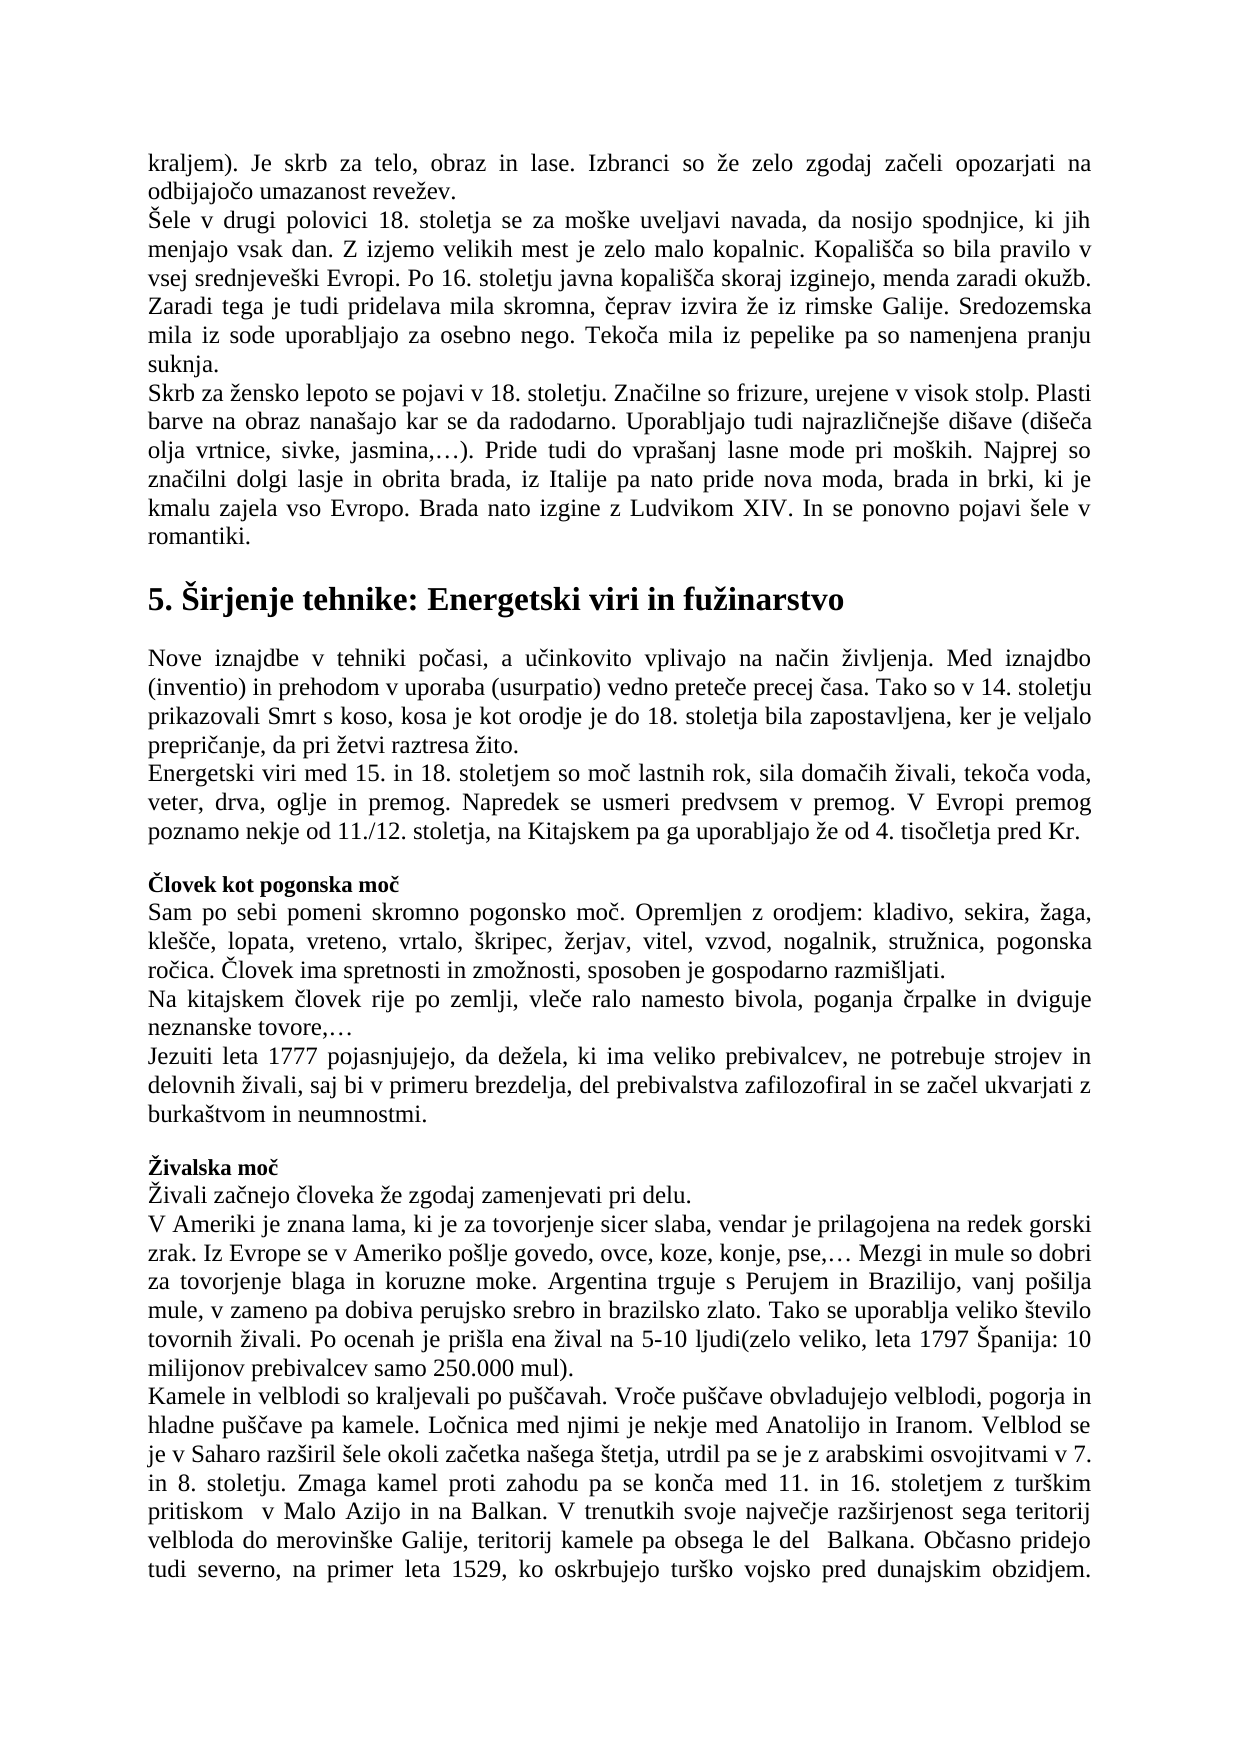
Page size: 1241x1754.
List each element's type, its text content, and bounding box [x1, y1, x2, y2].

text Živali začnejo človeka že zgodaj zamenjevati pri delu. [148, 1180, 1093, 1209]
text V Ameriki je znana lama, ki je za tovorjenje sicer slaba, vendar je prilagojena na redek gorski zrak. Iz Evrope se v Ameriko pošlje govedo, ovce, koze, konje, pse,… Mezgi in mule so dobri za tovorjenje blaga in koruzne moke. Argentina trguje s Perujem in Brazilijo, vanj pošilja mule, v zameno pa dobiva perujsko srebro in brazilsko zlato. Tako se uporablja veliko število tovornih živali. Po ocenah je prišla ena žival na 5-10 ljudi(zelo veliko, leta 1797 Španija: 10 milijonov prebivalcev samo 250.000 mul). [148, 1209, 1093, 1381]
text Na kitajskem človek rije po zemlji, vleče ralo namesto bivola, poganja črpalke in dviguje neznanske tovore,… [148, 984, 1093, 1041]
text 5. Širjenje tehnike: Energetski viri in fužinarstvo [148, 579, 1093, 617]
text Skrb za žensko lepoto se pojavi v 18. stoletju. Značilne so frizure, urejene v visok stolp. Plasti barve na obraz nanašajo kar se da radodarno. Uporabljajo tudi najrazličnejše dišave (dišeča olja vrtnice, sivke, jasmina,…). Pride tudi do vprašanj lasne mode pri moških. Najprej so značilni dolgi lasje in obrita brada, iz Italije pa nato pride nova moda, brada in brki, ki je kmalu zajela vso Evropo. Brada nato izgine z Ludvikom XIV. In se ponovno pojavi šele v romantiki. [148, 378, 1093, 550]
text Živalska moč [148, 1154, 1093, 1180]
text Šele v drugi polovici 18. stoletja se za moške uveljavi navada, da nosijo spodnjice, ki jih menjajo vsak dan. Z izjemo velikih mest je zelo malo kopalnic. Kopališča so bila pravilo v vsej srednjeveški Evropi. Po 16. stoletju javna kopališča skoraj izginejo, menda zaradi okužb. Zaradi tega je tudi pridelava mila skromna, čeprav izvira že iz rimske Galije. Sredozemska mila iz sode uporabljajo za osebno nego. Tekoča mila iz pepelike pa so namenjena pranju suknja. [148, 205, 1093, 378]
text Kamele in velblodi so kraljevali po puščavah. Vroče puščave obvladujejo velblodi, pogorja in hladne puščave pa kamele. Ločnica med njimi je nekje med Anatolijo in Iranom. Velblod se je v Saharo razširil šele okoli začetka našega štetja, utrdil pa se je z arabskimi osvojitvami v 7. in 8. stoletju. Zmaga kamel proti zahodu pa se konča med 11. in 16. stoletjem z turškim pritiskom v Malo Azijo in na Balkan. V trenutkih svoje največje razširjenost sega teritorij velbloda do merovinške Galije, teritorij kamele pa obsega le del Balkana. Občasno pridejo tudi severno, na primer leta 1529, ko oskrbujejo turško vojsko pred dunajskim obzidjem. [148, 1381, 1093, 1583]
text kraljem). Je skrb za telo, obraz in lase. Izbranci so že zelo zgodaj začeli opozarjati na odbijajočo umazanost revežev. [148, 148, 1093, 205]
text Nove iznajdbe v tehniki počasi, a učinkovito vplivajo na način življenja. Med iznajdbo (inventio) in prehodom v uporaba (usurpatio) vedno preteče precej časa. Tako so v 14. stoletju prikazovali Smrt s koso, kosa je kot orodje je do 18. stoletja bila zapostavljena, ker je veljalo prepričanje, da pri žetvi raztresa žito. [148, 643, 1093, 758]
text Človek kot pogonska moč [148, 871, 1093, 897]
text Jezuiti leta 1777 pojasnjujejo, da dežela, ki ima veliko prebivalcev, ne potrebuje strojev in delovnih živali, saj bi v primeru brezdelja, del prebivalstva zafilozofiral in se začel ukvarjati z burkaštvom in neumnostmi. [148, 1041, 1093, 1127]
text Energetski viri med 15. in 18. stoletjem so moč lastnih rok, sila domačih živali, tekoča voda, veter, drva, oglje in premog. Napredek se usmeri predvsem v premog. V Evropi premog poznamo nekje od 11./12. stoletja, na Kitajskem pa ga uporabljajo že od 4. tisočletja pred Kr. [148, 758, 1093, 845]
text Sam po sebi pomeni skromno pogonsko moč. Opremljen z orodjem: kladivo, sekira, žaga, klešče, lopata, vreteno, vrtalo, škripec, žerjav, vitel, vzvod, nogalnik, stružnica, pogonska ročica. Človek ima spretnosti in zmožnosti, sposoben je gospodarno razmišljati. [148, 897, 1093, 984]
